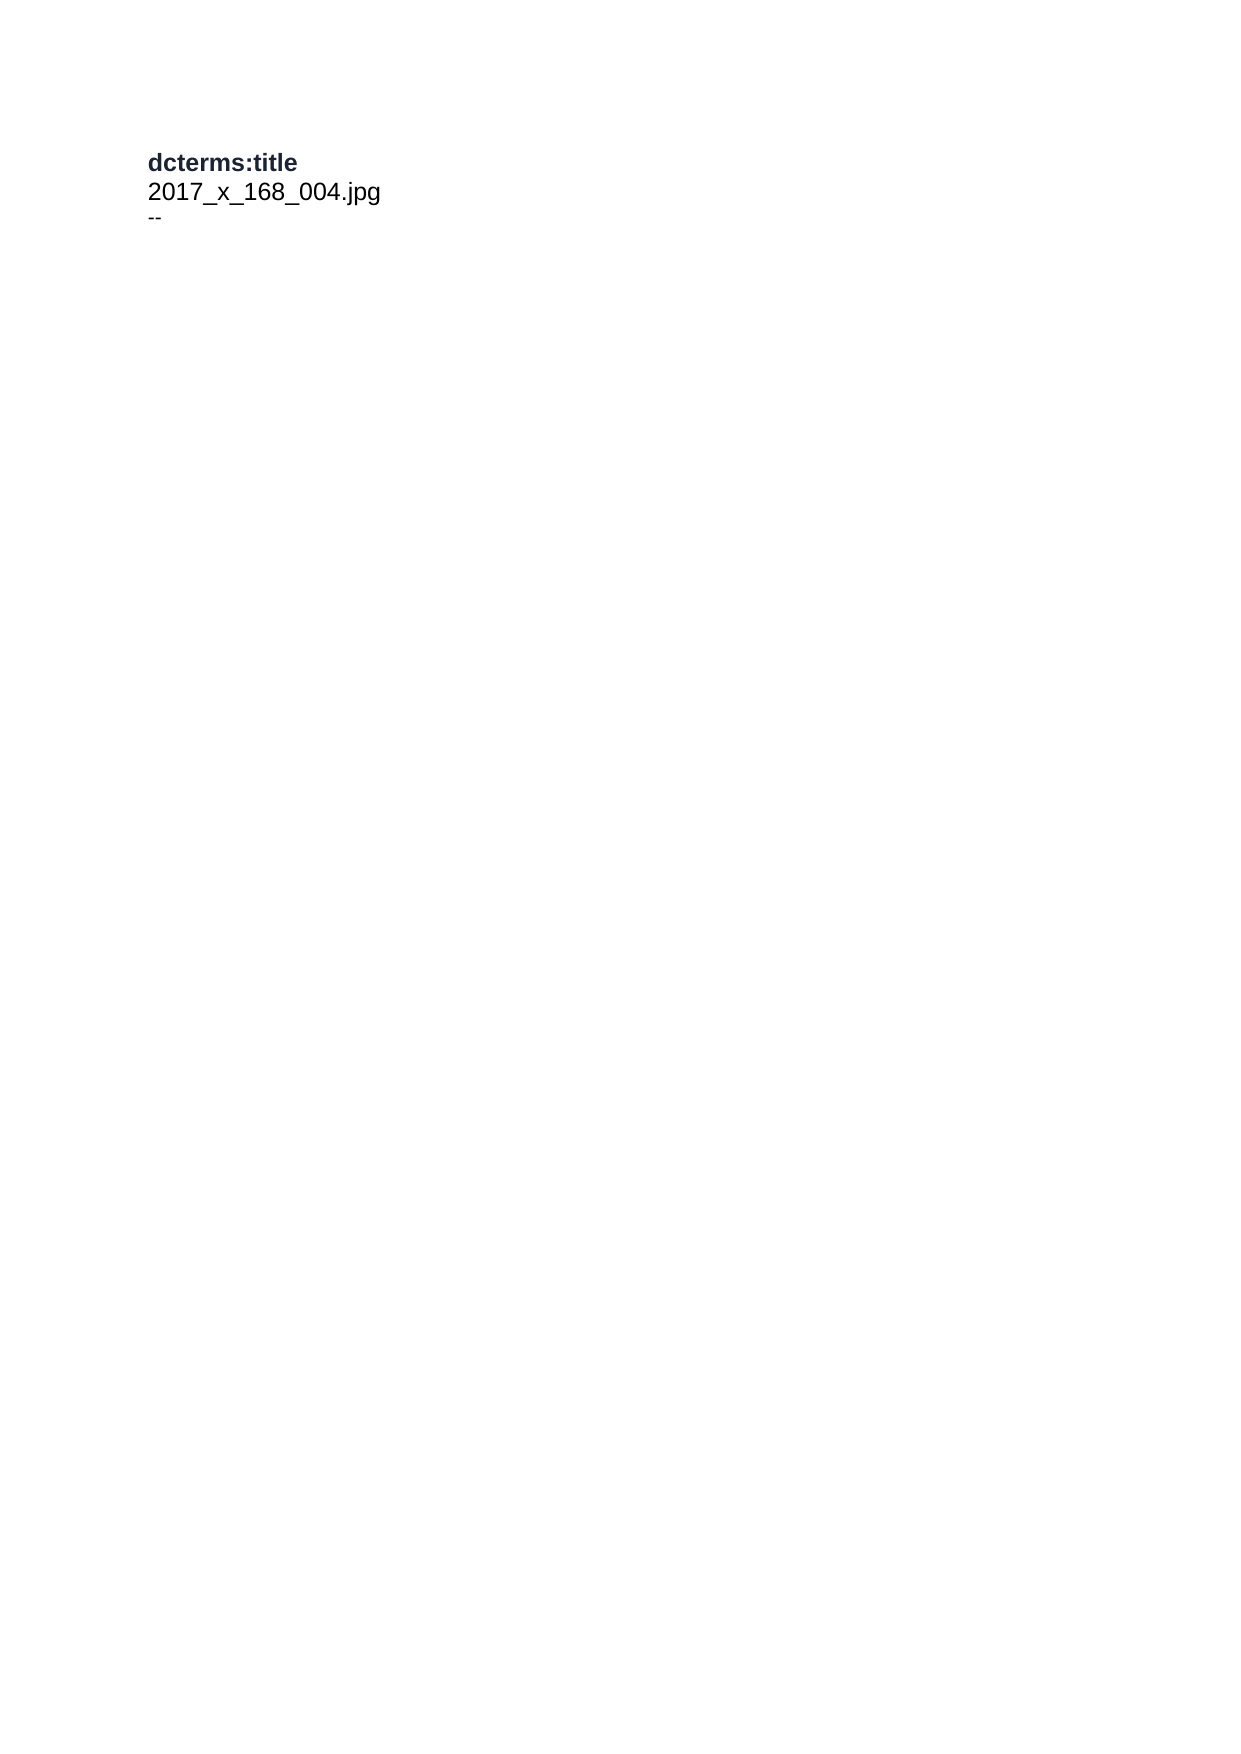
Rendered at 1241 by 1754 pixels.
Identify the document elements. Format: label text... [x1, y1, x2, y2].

text dcterms:title [148, 148, 1092, 176]
text 2017_x_168_004.jpg [148, 176, 1092, 205]
text -- [148, 205, 1092, 229]
